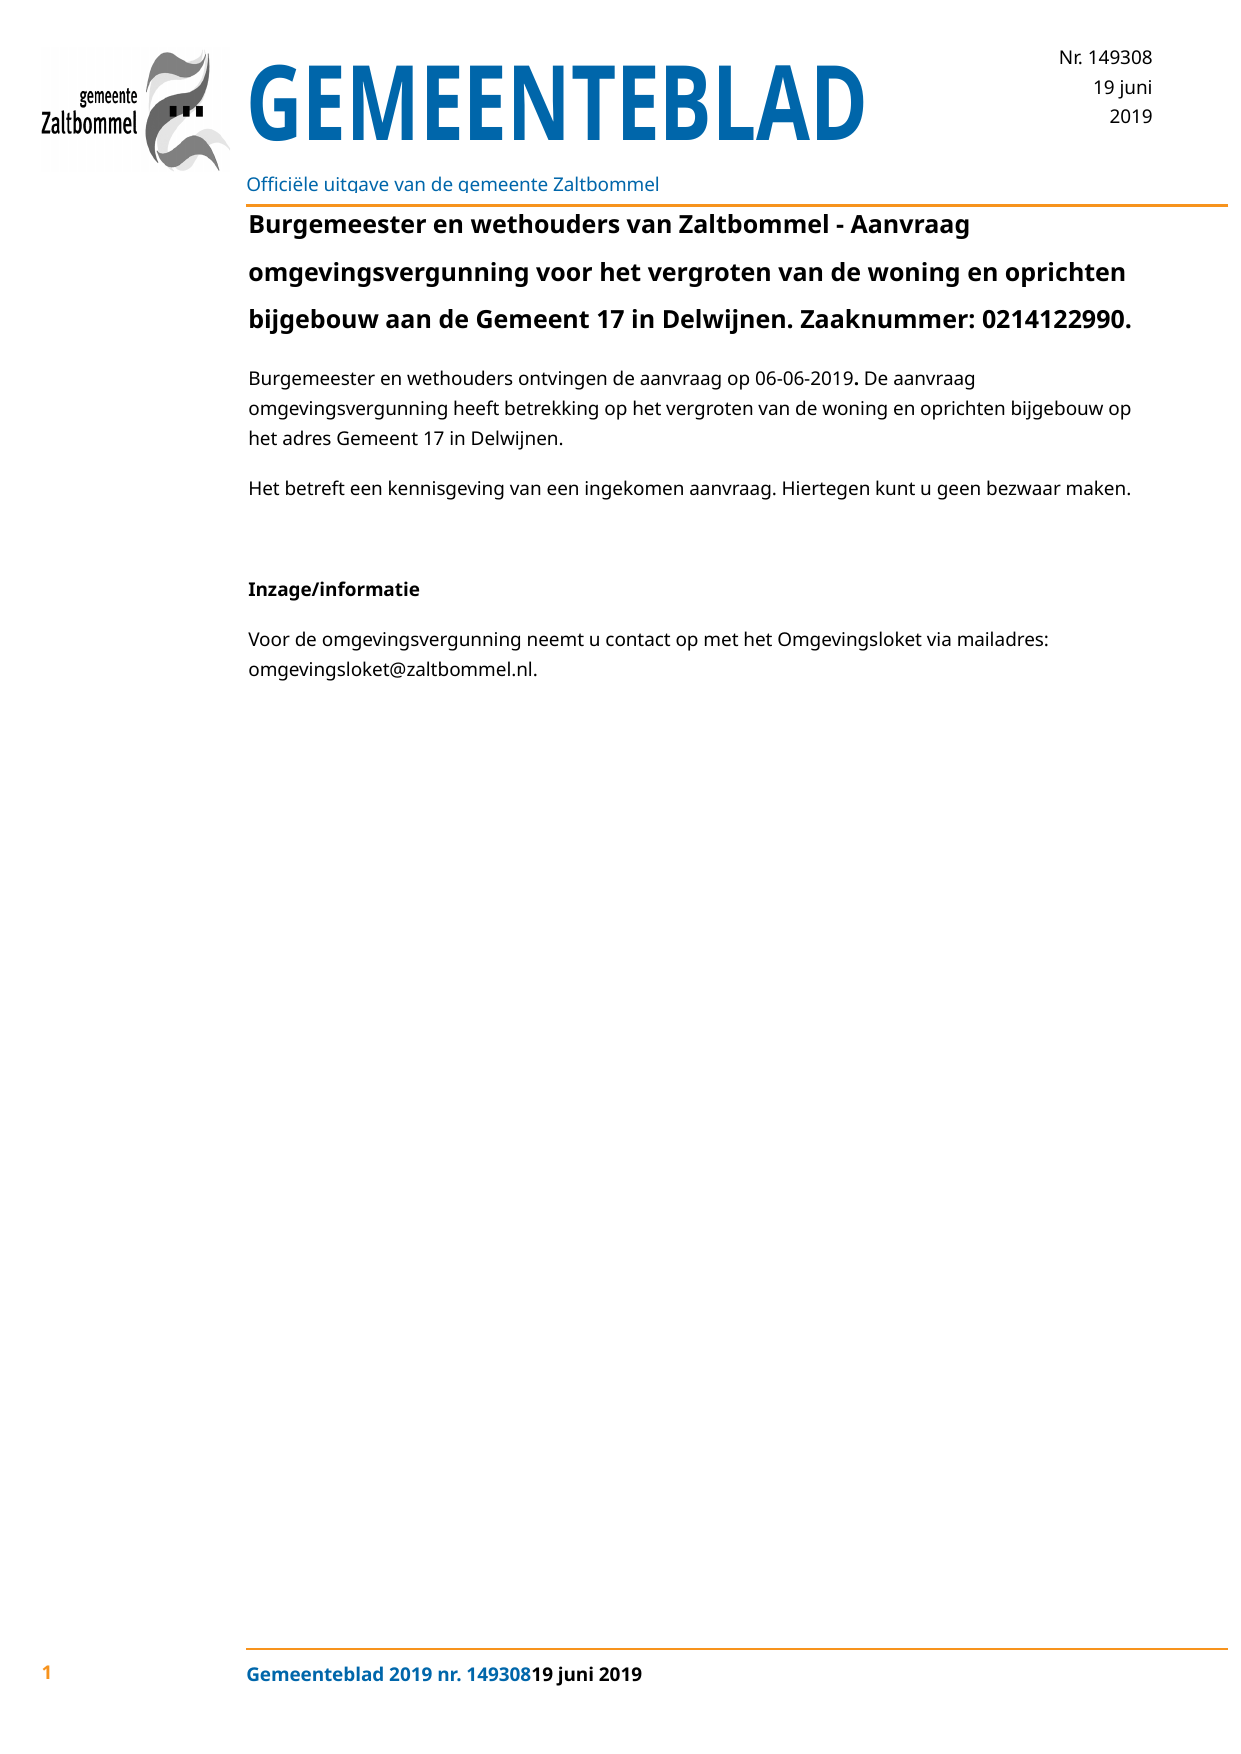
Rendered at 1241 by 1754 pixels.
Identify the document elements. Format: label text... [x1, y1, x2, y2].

text Burgemeester en wethouders ontvingen de aanvraag op 06-06-2019. De aanvraag omgevingsvergunning heeft betrekking op het vergroten van de woning en oprichten bijgebouw op het adres Gemeent 17 in Delwijnen. [248, 366, 1152, 450]
text Inzage/informatie [248, 576, 1152, 602]
picture [41, 47, 231, 172]
text Voor de omgevingsvergunning neemt u contact op met het Omgevingsloket via mailadres: omgevingsloket@zaltbommel.nl. [248, 626, 1152, 682]
text Burgemeester en wethouders van Zaltbommel - Aanvraag omgevingsvergunning voor het vergroten van de woning en oprichten bijgebouw aan de Gemeent 17 in Delwijnen. Zaaknummer: 0214122990. [248, 207, 1152, 336]
text Het betreft een kennisgeving van een ingekomen aanvraag. Hiertegen kunt u geen bezwaar maken. [248, 475, 1152, 501]
